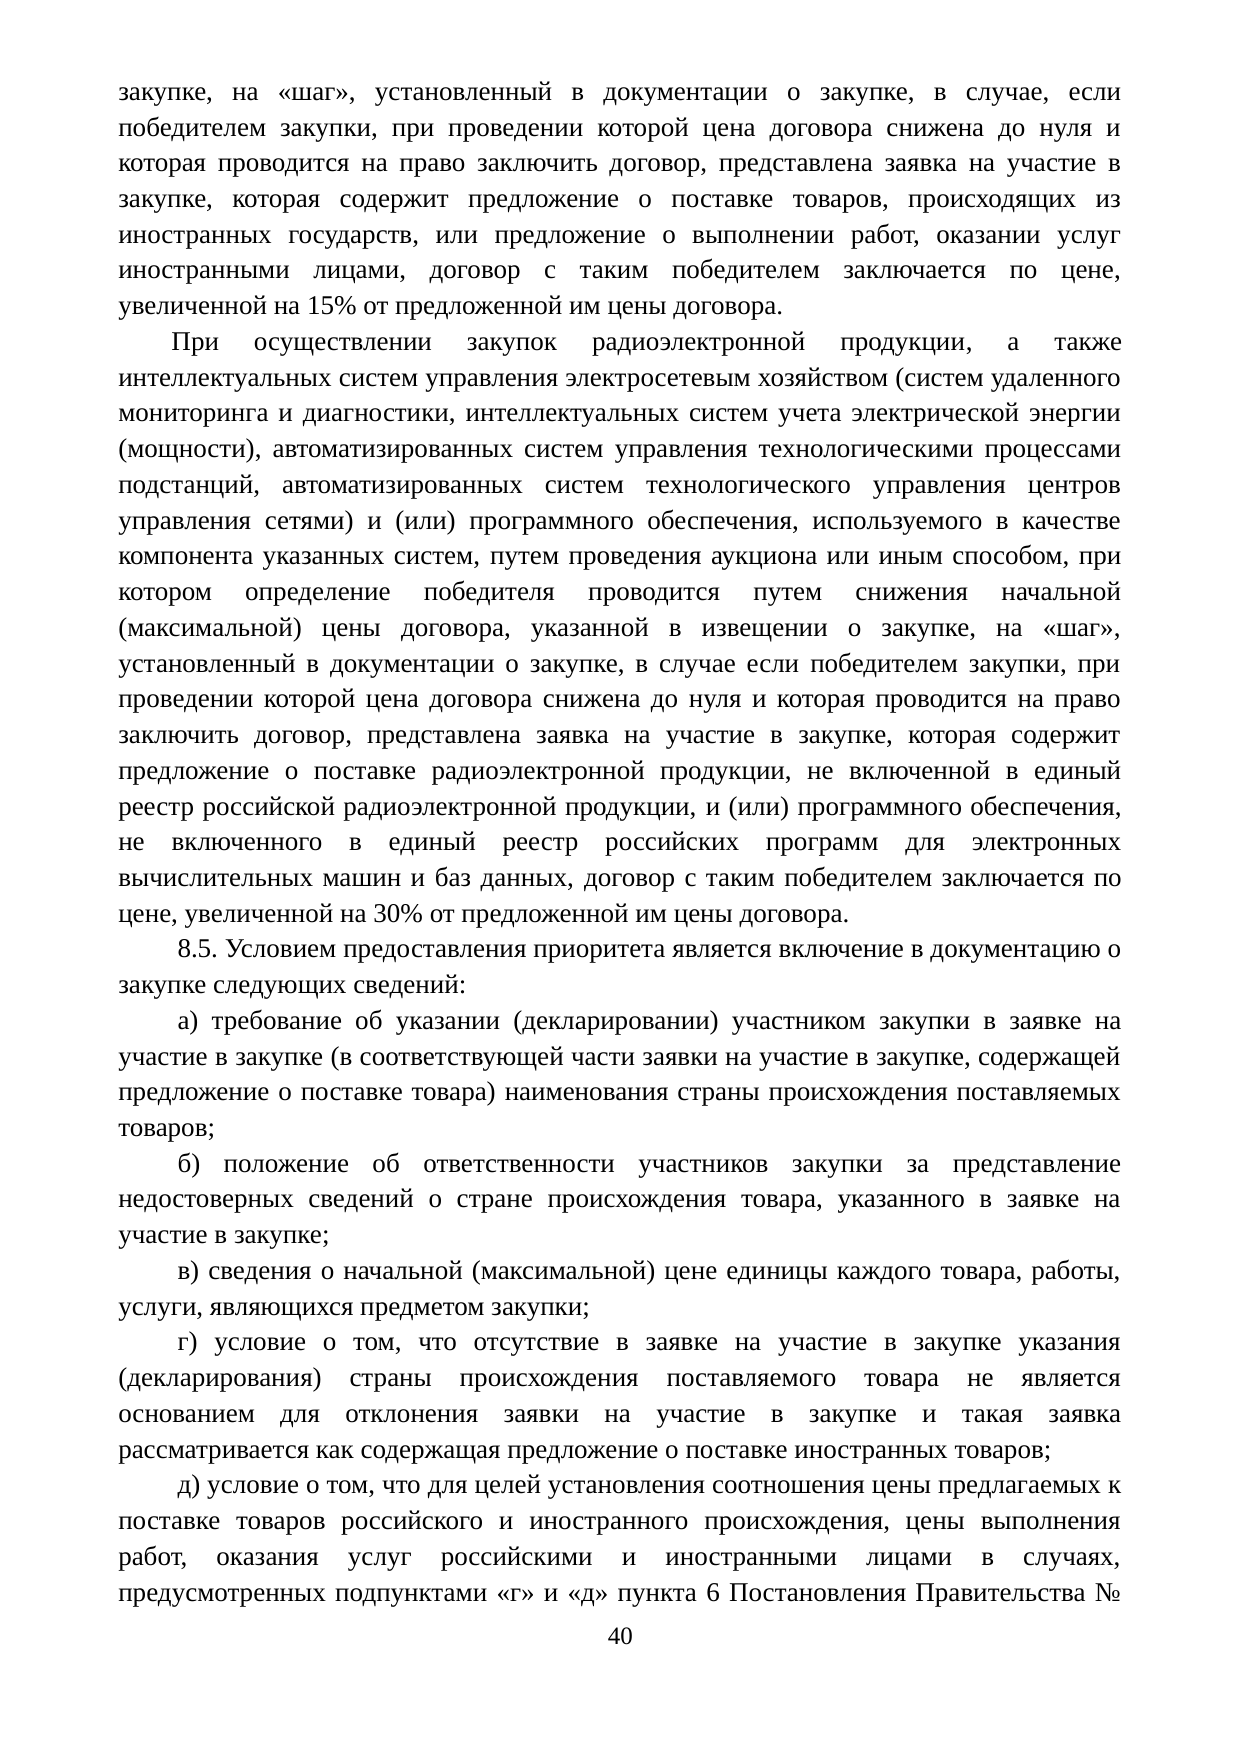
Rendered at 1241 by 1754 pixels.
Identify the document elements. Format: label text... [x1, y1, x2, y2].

text в) сведения о начальной (максимальной) цене единицы каждого товара, работы, услуги, являющихся предметом закупки; [118, 1254, 1122, 1321]
text закупке, на «шаг», установленный в документации о закупке, в случае, если победителем закупки, при проведении которой цена договора снижена до нуля и которая проводится на право заключить договор, представлена заявка на участие в закупке, которая содержит предложение о поставке товаров, происходящих из иностранных государств, или предложение о выполнении работ, оказании услуг иностранными лицами, договор с таким победителем заключается по цене, увеличенной на 15% от предложенной им цены договора. [118, 75, 1122, 321]
text При осуществлении закупок радиоэлектронной продукции, а также интеллектуальных систем управления электросетевым хозяйством (систем удаленного мониторинга и диагностики, интеллектуальных систем учета электрической энергии (мощности), автоматизированных систем управления технологическими процессами подстанций, автоматизированных систем технологического управления центров управления сетями) и (или) программного обеспечения, используемого в качестве компонента указанных систем, путем проведения аукциона или иным способом, при котором определение победителя проводится путем снижения начальной (максимальной) цены договора, указанной в извещении о закупке, на «шаг», установленный в документации о закупке, в случае если победителем закупки, при проведении которой цена договора снижена до нуля и которая проводится на право заключить договор, представлена заявка на участие в закупке, которая содержит предложение о поставке радиоэлектронной продукции, не включенной в единый реестр российской радиоэлектронной продукции, и (или) программного обеспечения, не включенного в единый реестр российских программ для электронных вычислительных машин и баз данных, договор с таким победителем заключается по цене, увеличенной на 30% от предложенной им цены договора. [118, 325, 1122, 928]
text 8.5. Условием предоставления приоритета является включение в документацию о закупке следующих сведений: [118, 932, 1122, 999]
text г) условие о том, что отсутствие в заявке на участие в закупке указания (декларирования) страны происхождения поставляемого товара не является основанием для отклонения заявки на участие в закупке и такая заявка рассматривается как содержащая предложение о поставке иностранных товаров; [118, 1326, 1122, 1464]
text а) требование об указании (декларировании) участником закупки в заявке на участие в закупке (в соответствующей части заявки на участие в закупке, содержащей предложение о поставке товара) наименования страны происхождения поставляемых товаров; [118, 1004, 1122, 1142]
text б) положение об ответственности участников закупки за представление недостоверных сведений о стране происхождения товара, указанного в заявке на участие в закупке; [118, 1147, 1122, 1249]
text д) условие о том, что для целей установления соотношения цены предлагаемых к поставке товаров российского и иностранного происхождения, цены выполнения работ, оказания услуг российскими и иностранными лицами в случаях, предусмотренных подпунктами «г» и «д» пункта 6 Постановления Правительства № [118, 1468, 1122, 1607]
